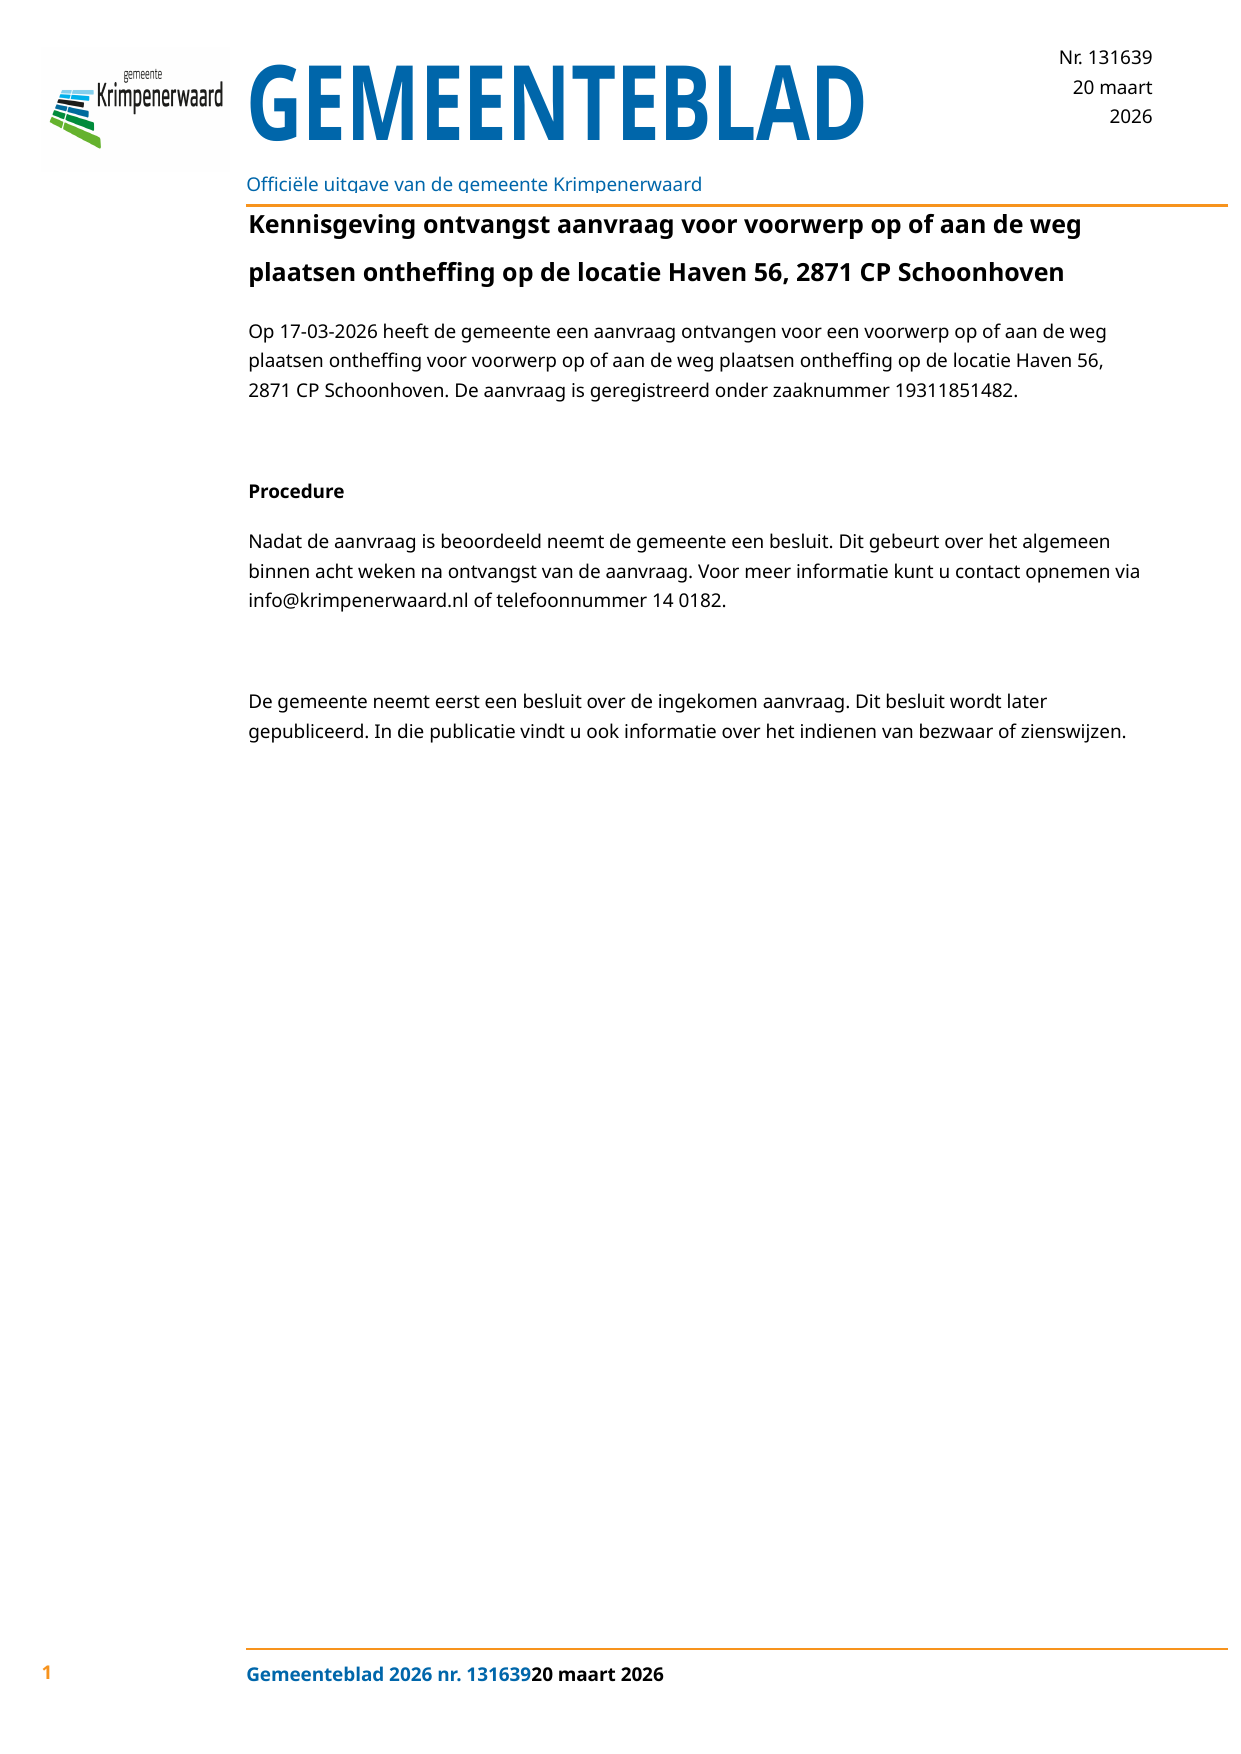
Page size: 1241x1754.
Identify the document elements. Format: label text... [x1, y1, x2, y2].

picture [41, 47, 231, 172]
text De gemeente neemt eerst een besluit over de ingekomen aanvraag. Dit besluit wordt later gepubliceerd. In die publicatie vindt u ook informatie over het indienen van bezwaar of zienswijzen. [248, 688, 1152, 744]
text Nadat de aanvraag is beoordeeld neemt de gemeente een besluit. Dit gebeurt over het algemeen binnen acht weken na ontvangst van de aanvraag. Voor meer informatie kunt u contact opnemen via info@krimpenerwaard.nl of telefoonnummer 14 0182. [248, 528, 1152, 613]
text Kennisgeving ontvangst aanvraag voor voorwerp op of aan de weg plaatsen ontheffing op de locatie Haven 56, 2871 CP Schoonhoven [248, 207, 1152, 288]
text Op 17-03-2026 heeft de gemeente een aanvraag ontvangen voor een voorwerp op of aan de weg plaatsen ontheffing voor voorwerp op of aan de weg plaatsen ontheffing op de locatie Haven 56, 2871 CP Schoonhoven. De aanvraag is geregistreerd onder zaaknummer 19311851482. [248, 318, 1152, 403]
text Procedure [248, 478, 1152, 504]
